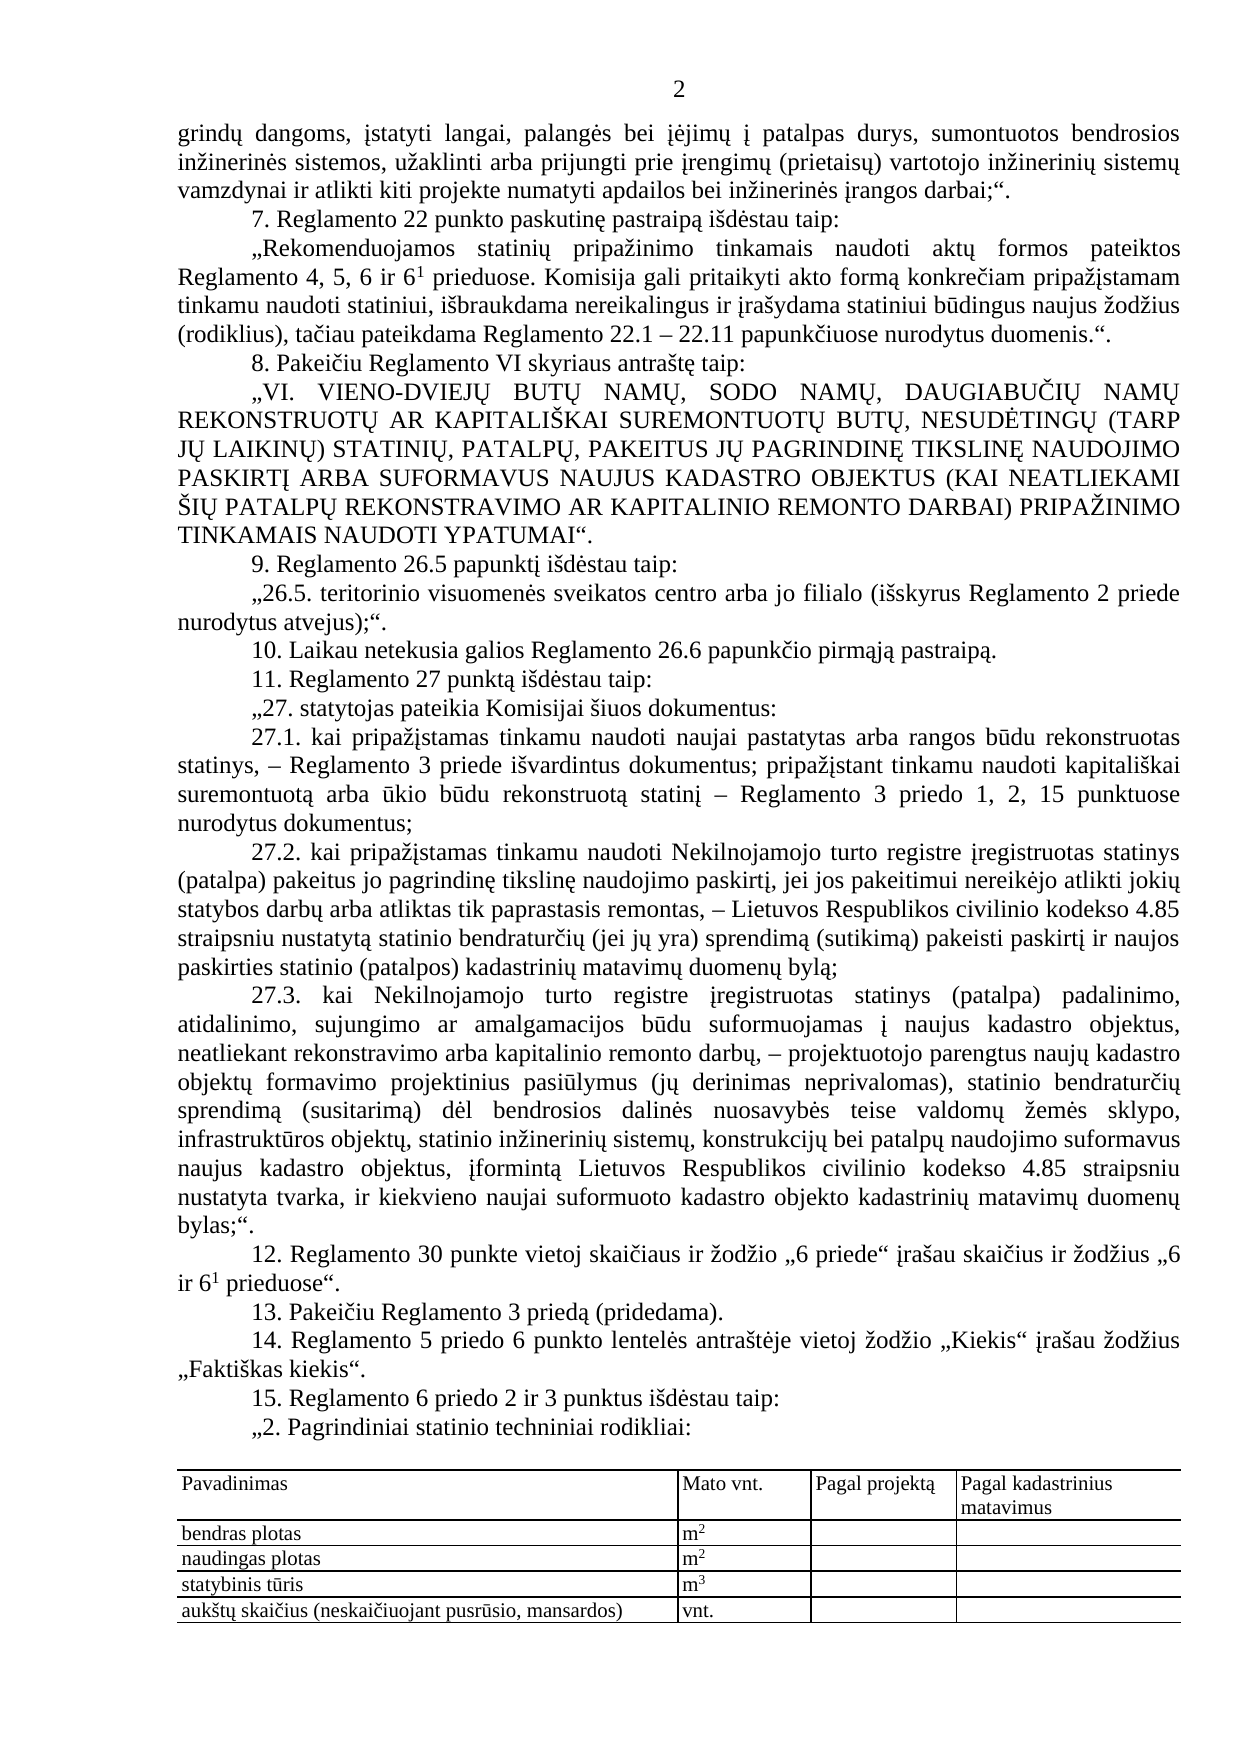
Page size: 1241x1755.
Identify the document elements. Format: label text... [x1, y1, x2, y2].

text 27.2. kai pripažįstamas tinkamu naudoti Nekilnojamojo turto registre įregistruotas statinys (patalpa) pakeitus jo pagrindinę tikslinę naudojimo paskirtį, jei jos pakeitimui nereikėjo atlikti jokių statybos darbų arba atliktas tik paprastasis remontas, – Lietuvos Respublikos civilinio kodekso 4.85 straipsniu nustatytą statinio bendraturčių (jei jų yra) sprendimą (sutikimą) pakeisti paskirtį ir naujos paskirties statinio (patalpos) kadastrinių matavimų duomenų bylą; [177, 837, 1181, 981]
text „2. Pagrindiniai statinio techniniai rodikliai: [177, 1412, 1181, 1441]
table_cell [952, 1598, 956, 1622]
text 7. Reglamento 22 punkto paskutinę pastraipą išdėstau taip: [177, 204, 1181, 233]
text 27.1. kai pripažįstamas tinkamu naudoti naujai pastatytas arba rangos būdu rekonstruotas statinys, – Reglamento 3 priede išvardintus dokumentus; pripažįstant tinkamu naudoti kapitališkai suremontuotą arba ūkio būdu rekonstruotą statinį – Reglamento 3 priedo 1, 2, 15 punktuose nurodytus dokumentus; [177, 722, 1181, 837]
table_header Mato vnt. [679, 1471, 810, 1519]
text 27.3. kai Nekilnojamojo turto registre įregistruotas statinys (patalpa) padalinimo, atidalinimo, sujungimo ar amalgamacijos būdu suformuojamas į naujus kadastro objektus, neatliekant rekonstravimo arba kapitalinio remonto darbų, – projektuotojo parengtus naujų kadastro objektų formavimo projektinius pasiūlymus (jų derinimas neprivalomas), statinio bendraturčių sprendimą (susitarimą) dėl bendrosios dalinės nuosavybės teise valdomų žemės sklypo, infrastruktūros objektų, statinio inžinerinių sistemų, konstrukcijų bei patalpų naudojimo suformavus naujus kadastro objektus, įformintą Lietuvos Respublikos civilinio kodekso 4.85 straipsniu nustatyta tvarka, ir kiekvieno naujai suformuoto kadastro objekto kadastrinių matavimų duomenų bylas;“. [177, 981, 1181, 1239]
text 10. Laikau netekusia galios Reglamento 26.6 papunkčio pirmąją pastraipą. [177, 636, 1181, 664]
table_cell [952, 1546, 956, 1570]
text 15. Reglamento 6 priedo 2 ir 3 punktus išdėstau taip: [177, 1383, 1181, 1412]
table_cell [952, 1521, 956, 1545]
text 13. Pakeičiu Reglamento 3 priedą (pridedama). [177, 1297, 1181, 1326]
table_cell [1177, 1598, 1181, 1622]
text „27. statytojas pateikia Komisijai šiuos dokumentus: [177, 693, 1181, 722]
table_cell [952, 1572, 956, 1596]
text „26.5. teritorinio visuomenės sveikatos centro arba jo filialo (išskyrus Reglamento 2 priede nurodytus atvejus);“. [177, 578, 1181, 636]
table_cell [957, 1598, 961, 1622]
text grindų dangoms, įstatyti langai, palangės bei įėjimų į patalpas durys, sumontuotos bendrosios inžinerinės sistemos, užaklinti arba prijungti prie įrengimų (prietaisų) vartotojo inžinerinių sistemų vamzdynai ir atlikti kiti projekte numatyti apdailos bei inžinerinės įrangos darbai;“. [177, 118, 1181, 204]
table_cell [1177, 1521, 1181, 1545]
text 14. Reglamento 5 priedo 6 punkto lentelės antraštėje vietoj žodžio „Kiekis“ įrašau žodžius „Faktiškas kiekis“. [177, 1326, 1181, 1383]
table_cell [1177, 1546, 1181, 1570]
table_header Pavadinimas [177, 1471, 677, 1519]
table_cell [957, 1521, 961, 1545]
text 12. Reglamento 30 punkte vietoj skaičiaus ir žodžio „6 priede“ įrašau skaičius ir žodžius „6 ir 61 prieduose“. [177, 1239, 1181, 1297]
table_cell [957, 1572, 961, 1596]
table_cell [1177, 1572, 1181, 1596]
text 11. Reglamento 27 punktą išdėstau taip: [177, 664, 1181, 693]
table_cell [957, 1546, 961, 1570]
text „VI. VIENO-DVIEJŲ BUTŲ NAMŲ, SODO NAMŲ, DAUGIABUČIŲ NAMŲ REKONSTRUOTŲ AR KAPITALIŠKAI SUREMONTUOTŲ BUTŲ, NESUDĖTINGŲ (TARP JŲ LAIKINŲ) STATINIŲ, PATALPŲ, PAKEITUS JŲ PAGRINDINĘ TIKSLINĘ NAUDOJIMO PASKIRTĮ ARBA SUFORMAVUS NAUJUS KADASTRO OBJEKTUS (KAI NEATLIEKAMI ŠIŲ PATALPŲ REKONSTRAVIMO AR KAPITALINIO REMONTO DARBAI) PRIPAŽINIMO TINKAMAIS NAUDOTI YPATUMAI“. [177, 377, 1181, 549]
table_header Pagal projektą [812, 1471, 956, 1519]
text 9. Reglamento 26.5 papunktį išdėstau taip: [177, 549, 1181, 578]
text „Rekomenduojamos statinių pripažinimo tinkamais naudoti aktų formos pateiktos Reglamento 4, 5, 6 ir 61 prieduose. Komisija gali pritaikyti akto formą konkrečiam pripažįstamam tinkamu naudoti statiniui, išbraukdama nereikalingus ir įrašydama statiniui būdingus naujus žodžius (rodiklius), tačiau pateikdama Reglamento 22.1 – 22.11 papunkčiuose nurodytus duomenis.“. [177, 233, 1181, 348]
text 8. Pakeičiu Reglamento VI skyriaus antraštę taip: [177, 348, 1181, 377]
